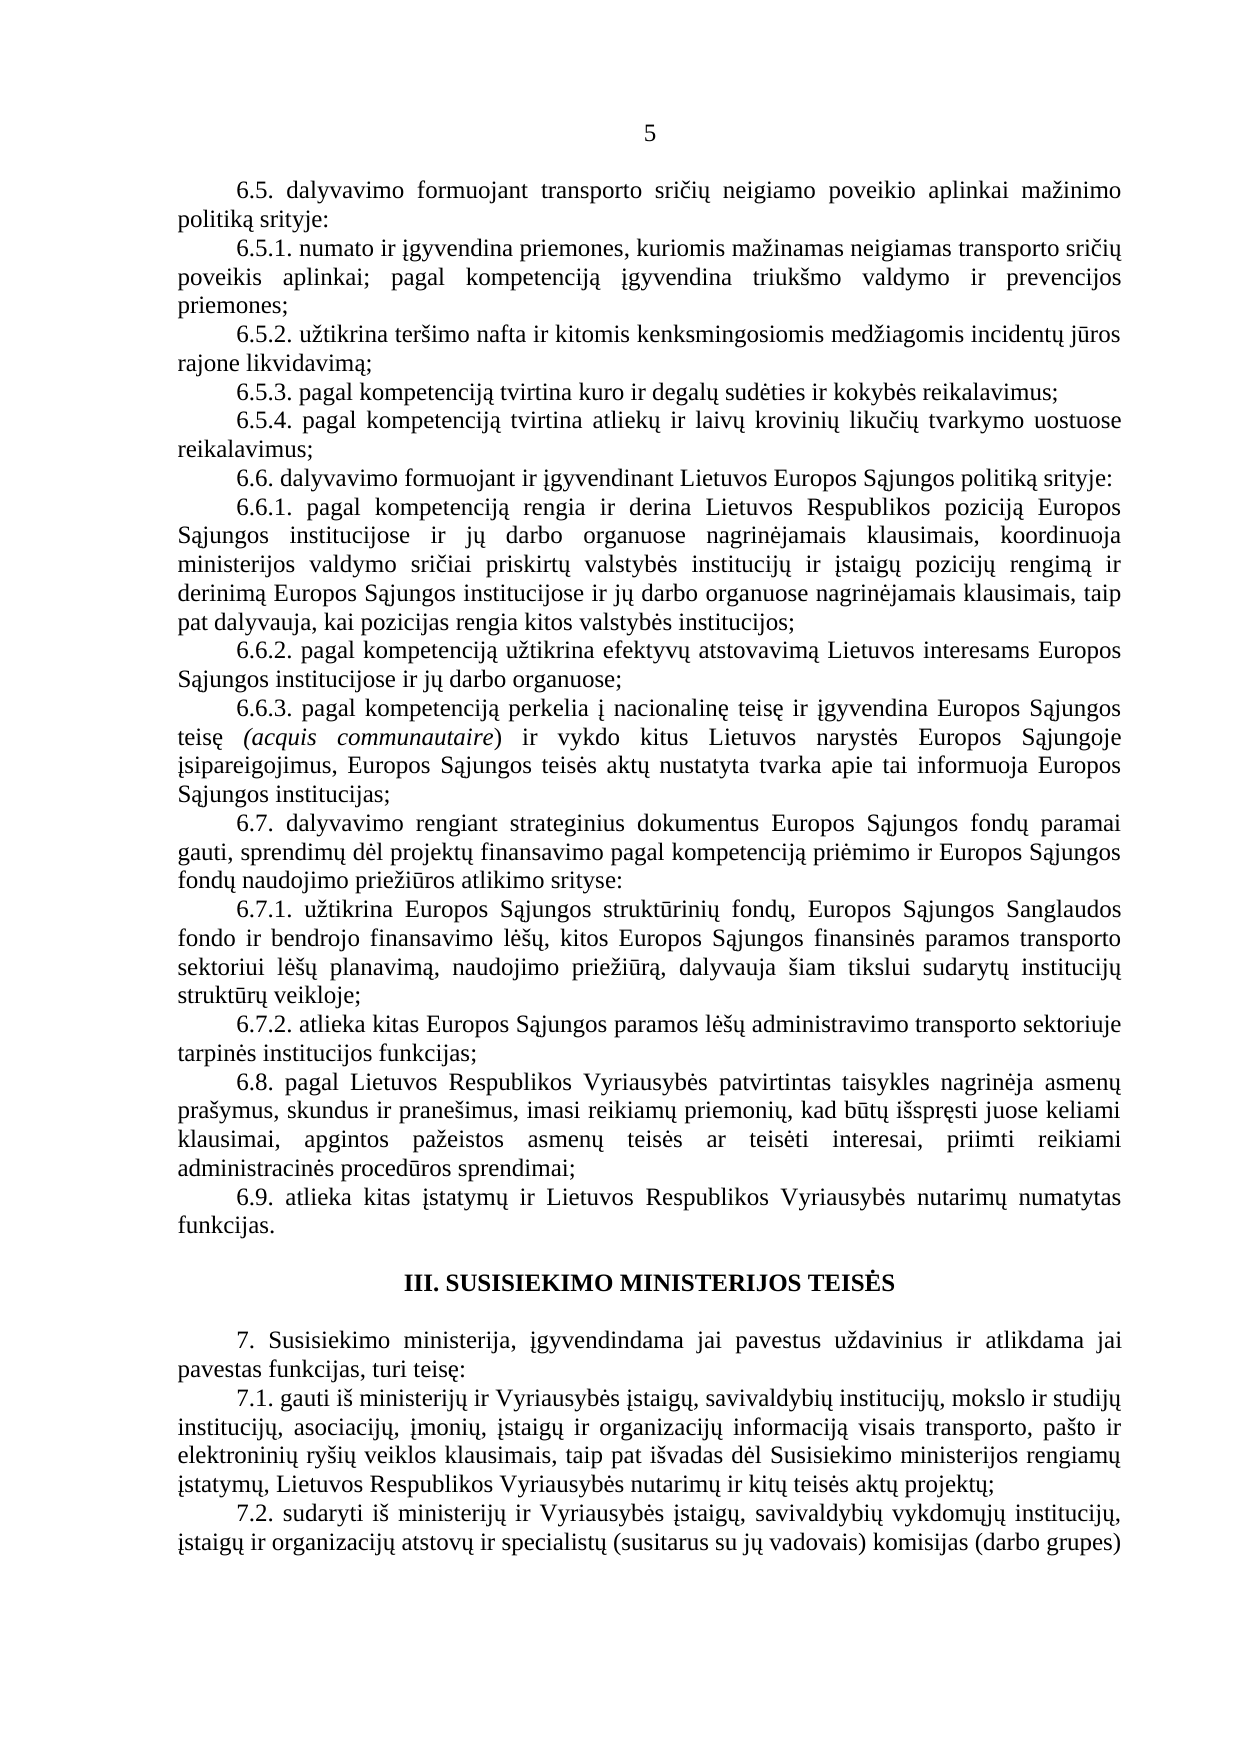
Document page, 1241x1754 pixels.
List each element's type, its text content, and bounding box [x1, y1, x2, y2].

text 6.7.1. užtikrina Europos Sąjungos struktūrinių fondų, Europos Sąjungos Sanglaudos fondo ir bendrojo finansavimo lėšų, kitos Europos Sąjungos finansinės paramos transporto sektoriui lėšų planavimą, naudojimo priežiūrą, dalyvauja šiam tikslui sudarytų institucijų struktūrų veikloje; [177, 894, 1122, 1009]
text 6.7. dalyvavimo rengiant strateginius dokumentus Europos Sąjungos fondų paramai gauti, sprendimų dėl projektų finansavimo pagal kompetenciją priėmimo ir Europos Sąjungos fondų naudojimo priežiūros atlikimo srityse: [177, 808, 1122, 894]
text 6.5.2. užtikrina teršimo nafta ir kitomis kenksmingosiomis medžiagomis incidentų jūros rajone likvidavimą; [177, 319, 1122, 377]
text 6.7.2. atlieka kitas Europos Sąjungos paramos lėšų administravimo transporto sektoriuje tarpinės institucijos funkcijas; [177, 1009, 1122, 1067]
text III. SUSISIEKIMO MINISTERIJOS TEISĖS [177, 1268, 1122, 1297]
text 6.6.3. pagal kompetenciją perkelia į nacionalinę teisę ir įgyvendina Europos Sąjungos teisę (acquis communautaire) ir vykdo kitus Lietuvos narystės Europos Sąjungoje įsipareigojimus, Europos Sąjungos teisės aktų nustatyta tvarka apie tai informuoja Europos Sąjungos institucijas; [177, 693, 1122, 808]
text 7.1. gauti iš ministerijų ir Vyriausybės įstaigų, savivaldybių institucijų, mokslo ir studijų institucijų, asociacijų, įmonių, įstaigų ir organizacijų informaciją visais transporto, pašto ir elektroninių ryšių veiklos klausimais, taip pat išvadas dėl Susisiekimo ministerijos rengiamų įstatymų, Lietuvos Respublikos Vyriausybės nutarimų ir kitų teisės aktų projektų; [177, 1383, 1122, 1498]
text 6.5.3. pagal kompetenciją tvirtina kuro ir degalų sudėties ir kokybės reikalavimus; [177, 377, 1122, 406]
text 6.5.1. numato ir įgyvendina priemones, kuriomis mažinamas neigiamas transporto sričių poveikis aplinkai; pagal kompetenciją įgyvendina triukšmo valdymo ir prevencijos priemones; [177, 233, 1122, 319]
text 6.9. atlieka kitas įstatymų ir Lietuvos Respublikos Vyriausybės nutarimų numatytas funkcijas. [177, 1182, 1122, 1239]
text 7.2. sudaryti iš ministerijų ir Vyriausybės įstaigų, savivaldybių vykdomųjų institucijų, įstaigų ir organizacijų atstovų ir specialistų (susitarus su jų vadovais) komisijas (darbo grupes) [177, 1498, 1122, 1556]
text 6.8. pagal Lietuvos Respublikos Vyriausybės patvirtintas taisykles nagrinėja asmenų prašymus, skundus ir pranešimus, imasi reikiamų priemonių, kad būtų išspręsti juose keliami klausimai, apgintos pažeistos asmenų teisės ar teisėti interesai, priimti reikiami administracinės procedūros sprendimai; [177, 1067, 1122, 1182]
text 6.5. dalyvavimo formuojant transporto sričių neigiamo poveikio aplinkai mažinimo politiką srityje: [177, 176, 1122, 233]
text 7. Susisiekimo ministerija, įgyvendindama jai pavestus uždavinius ir atlikdama jai pavestas funkcijas, turi teisę: [177, 1326, 1122, 1383]
text 6.5.4. pagal kompetenciją tvirtina atliekų ir laivų krovinių likučių tvarkymo uostuose reikalavimus; [177, 406, 1122, 463]
text 6.6. dalyvavimo formuojant ir įgyvendinant Lietuvos Europos Sąjungos politiką srityje: [177, 463, 1122, 492]
text 6.6.2. pagal kompetenciją užtikrina efektyvų atstovavimą Lietuvos interesams Europos Sąjungos institucijose ir jų darbo organuose; [177, 636, 1122, 693]
text 6.6.1. pagal kompetenciją rengia ir derina Lietuvos Respublikos poziciją Europos Sąjungos institucijose ir jų darbo organuose nagrinėjamais klausimais, koordinuoja ministerijos valdymo sričiai priskirtų valstybės institucijų ir įstaigų pozicijų rengimą ir derinimą Europos Sąjungos institucijose ir jų darbo organuose nagrinėjamais klausimais, taip pat dalyvauja, kai pozicijas rengia kitos valstybės institucijos; [177, 492, 1122, 636]
